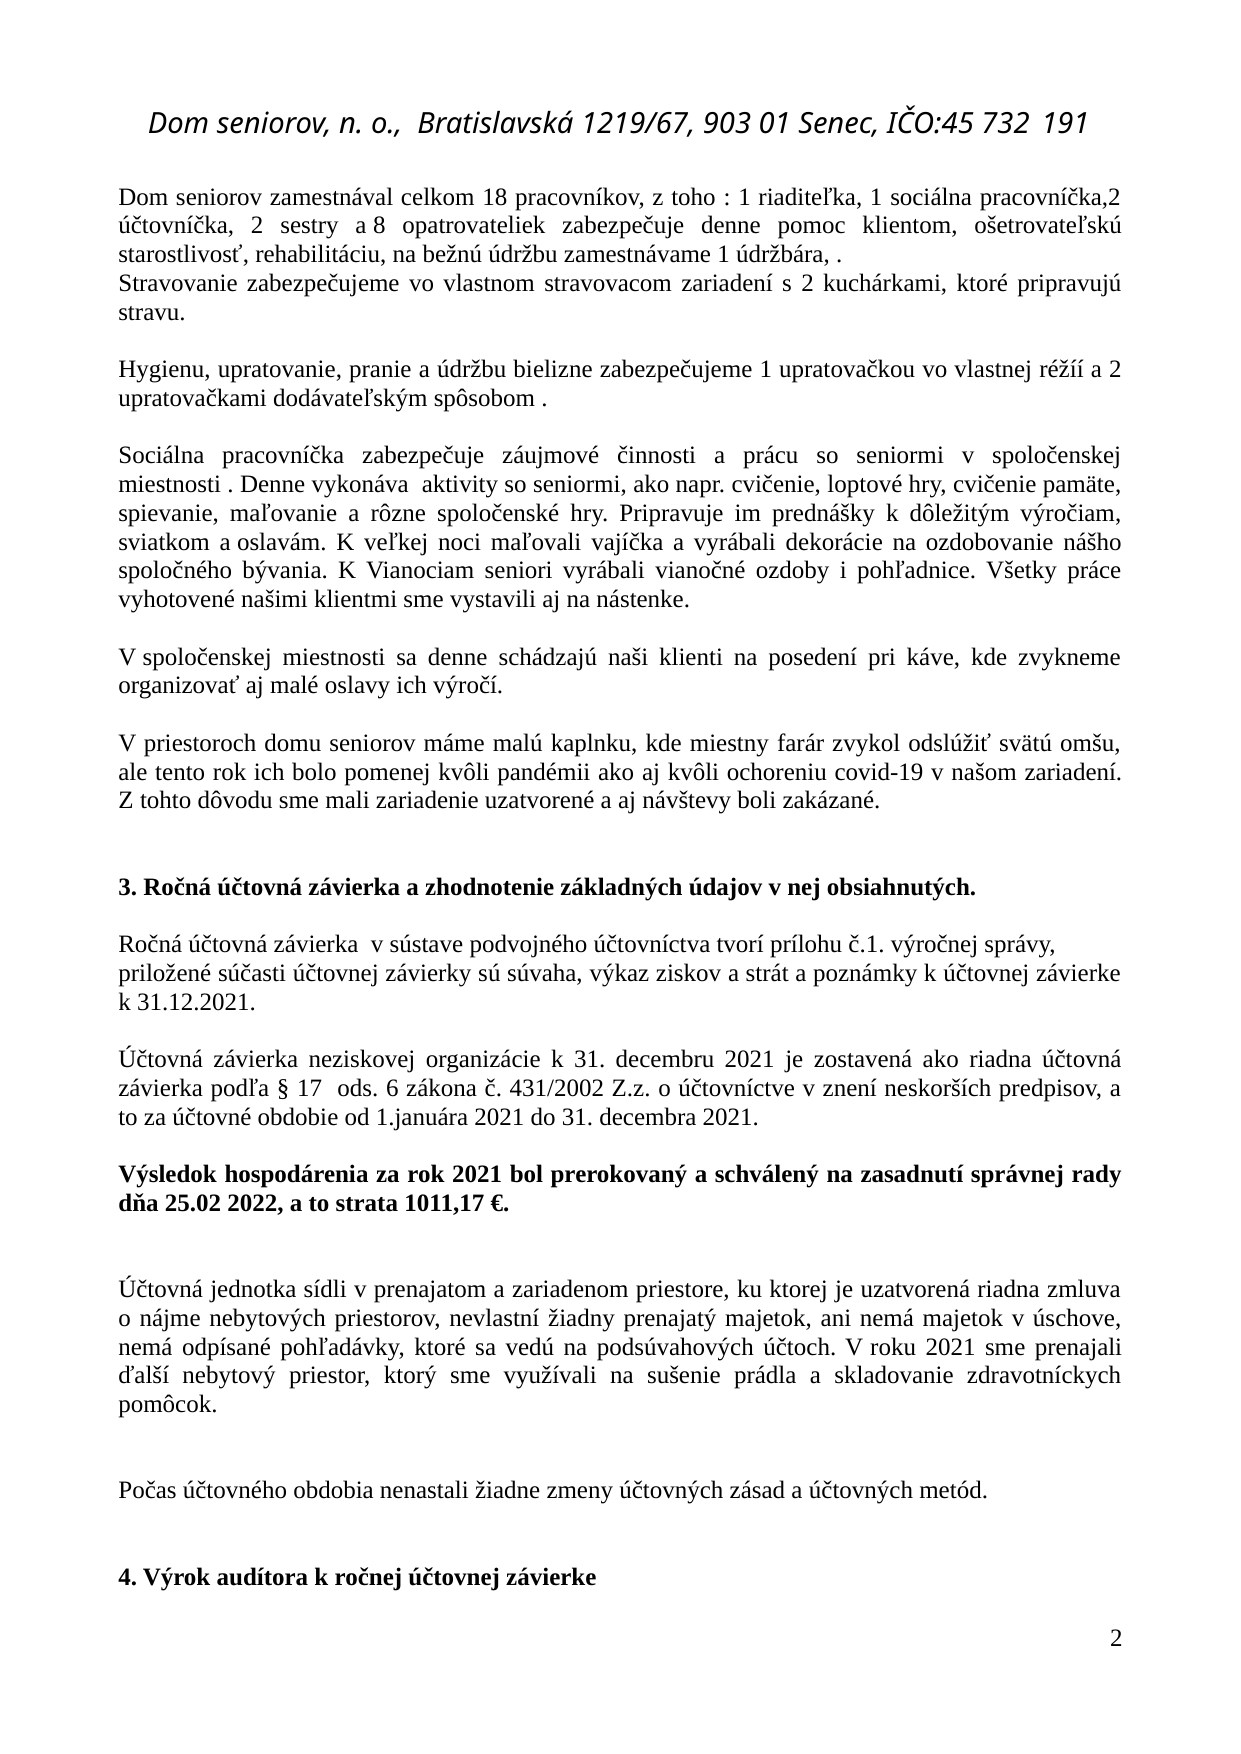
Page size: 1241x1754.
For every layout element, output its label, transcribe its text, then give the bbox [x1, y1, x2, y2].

text V priestoroch domu seniorov máme malú kaplnku, kde miestny farár zvykol odslúžiť svätú omšu, ale tento rok ich bolo pomenej kvôli pandémii ako aj kvôli ochoreniu covid-19 v našom zariadení. Z tohto dôvodu sme mali zariadenie uzatvorené a aj návštevy boli zakázané. [118, 728, 1122, 814]
text priložené súčasti účtovnej závierky sú súvaha, výkaz ziskov a strát a poznámky k účtovnej závierke k 31.12.2021. [118, 958, 1122, 1016]
text 3. Ročná účtovná závierka a zhodnotenie základných údajov v nej obsiahnutých. [118, 872, 1122, 901]
text Ročná účtovná závierka v sústave podvojného účtovníctva tvorí prílohu č.1. výročnej správy, [118, 929, 1122, 958]
text Účtovná jednotka sídli v prenajatom a zariadenom priestore, ku ktorej je uzatvorená riadna zmluva o nájme nebytových priestorov, nevlastní žiadny prenajatý majetok, ani nemá majetok v úschove, nemá odpísané pohľadávky, ktoré sa vedú na podsúvahových účtoch. V roku 2021 sme prenajali ďalší nebytový priestor, ktorý sme využívali na sušenie prádla a skladovanie zdravotníckych pomôcok. [118, 1274, 1122, 1418]
text Účtovná závierka neziskovej organizácie k 31. decembru 2021 je zostavená ako riadna účtovná závierka podľa § 17 ods. 6 zákona č. 431/2002 Z.z. o účtovníctve v znení neskorších predpisov, a to za účtovné obdobie od 1.januára 2021 do 31. decembra 2021. [118, 1044, 1122, 1131]
text Hygienu, upratovanie, pranie a údržbu bielizne zabezpečujeme 1 upratovačkou vo vlastnej réžíí a 2 upratovačkami dodávateľským spôsobom . [118, 354, 1122, 412]
text Počas účtovného obdobia nenastali žiadne zmeny účtovných zásad a účtovných metód. [118, 1476, 1122, 1504]
text Sociálna pracovníčka zabezpečuje záujmové činnosti a prácu so seniormi v spoločenskej miestnosti . Denne vykonáva aktivity so seniormi, ako napr. cvičenie, loptové hry, cvičenie pamäte, spievanie, maľovanie a rôzne spoločenské hry. Pripravuje im prednášky k dôležitým výročiam, sviatkom a oslavám. K veľkej noci maľovali vajíčka a vyrábali dekorácie na ozdobovanie nášho spoločného bývania. K Vianociam seniori vyrábali vianočné ozdoby i pohľadnice. Všetky práce vyhotovené našimi klientmi sme vystavili aj na nástenke. [118, 441, 1122, 613]
text V spoločenskej miestnosti sa denne schádzajú naši klienti na posedení pri káve, kde zvykneme organizovať aj malé oslavy ich výročí. [118, 642, 1122, 699]
text Výsledok hospodárenia za rok 2021 bol prerokovaný a schválený na zasadnutí správnej rady dňa 25.02 2022, a to strata 1011,17 €. [118, 1159, 1122, 1217]
text Stravovanie zabezpečujeme vo vlastnom stravovacom zariadení s 2 kuchárkami, ktoré pripravujú stravu. [118, 268, 1122, 326]
text 4. Výrok audítora k ročnej účtovnej závierke [118, 1562, 1122, 1591]
text Dom seniorov zamestnával celkom 18 pracovníkov, z toho : 1 riaditeľka, 1 sociálna pracovníčka,2 účtovníčka, 2 sestry a 8 opatrovateliek zabezpečuje denne pomoc klientom, ošetrovateľskú starostlivosť, rehabilitáciu, na bežnú údržbu zamestnávame 1 údržbára, . [118, 182, 1122, 268]
